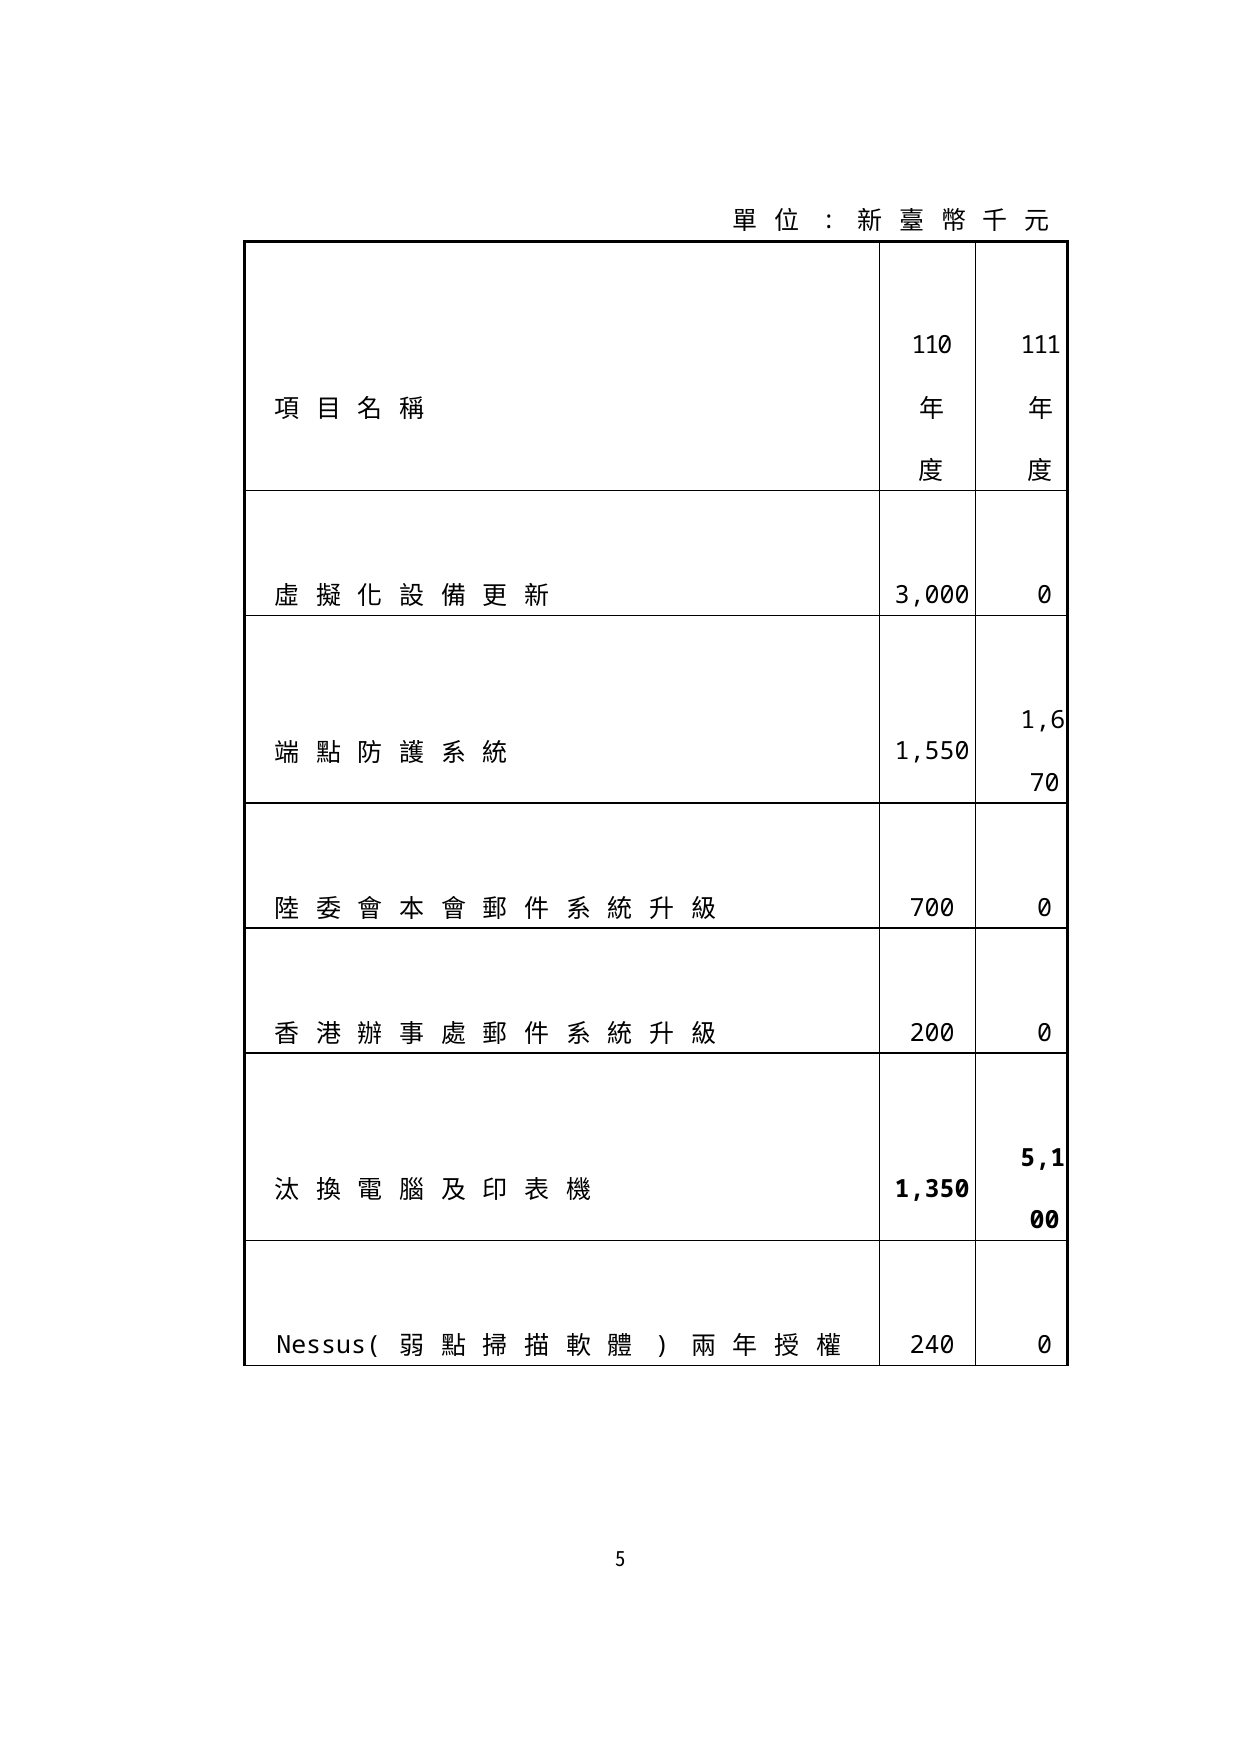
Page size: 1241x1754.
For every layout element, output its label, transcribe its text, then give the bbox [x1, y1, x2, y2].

table_cell 端點防護系統 [246, 616, 879, 802]
table_cell 240 [880, 1241, 975, 1365]
table_cell 0 [976, 929, 1066, 1052]
table_cell 0 [976, 804, 1066, 927]
table_cell 700 [880, 804, 975, 927]
table_cell 5,100 [976, 1054, 1066, 1240]
table_cell 1,550 [880, 616, 975, 802]
table_cell 0 [976, 491, 1066, 615]
table_cell 3,000 [880, 491, 975, 615]
table_cell 1,670 [976, 616, 1066, 802]
table_cell Nessus(弱點掃描軟體)兩年授權 [246, 1241, 879, 1365]
table_cell 1,350 [880, 1054, 975, 1240]
table_header 111年度 [976, 243, 1066, 490]
table_cell 虛擬化設備更新 [246, 491, 879, 615]
text 單位:新臺幣千元 [183, 177, 1058, 240]
table_cell 陸委會本會郵件系統升級 [246, 804, 879, 927]
table_header 110年度 [880, 243, 975, 490]
table_cell 200 [880, 929, 975, 1052]
table_header 項目名稱 [246, 243, 879, 490]
table_cell 0 [976, 1241, 1066, 1365]
table_cell 汰換電腦及印表機 [246, 1054, 879, 1240]
table_cell 香港辦事處郵件系統升級 [246, 929, 879, 1052]
